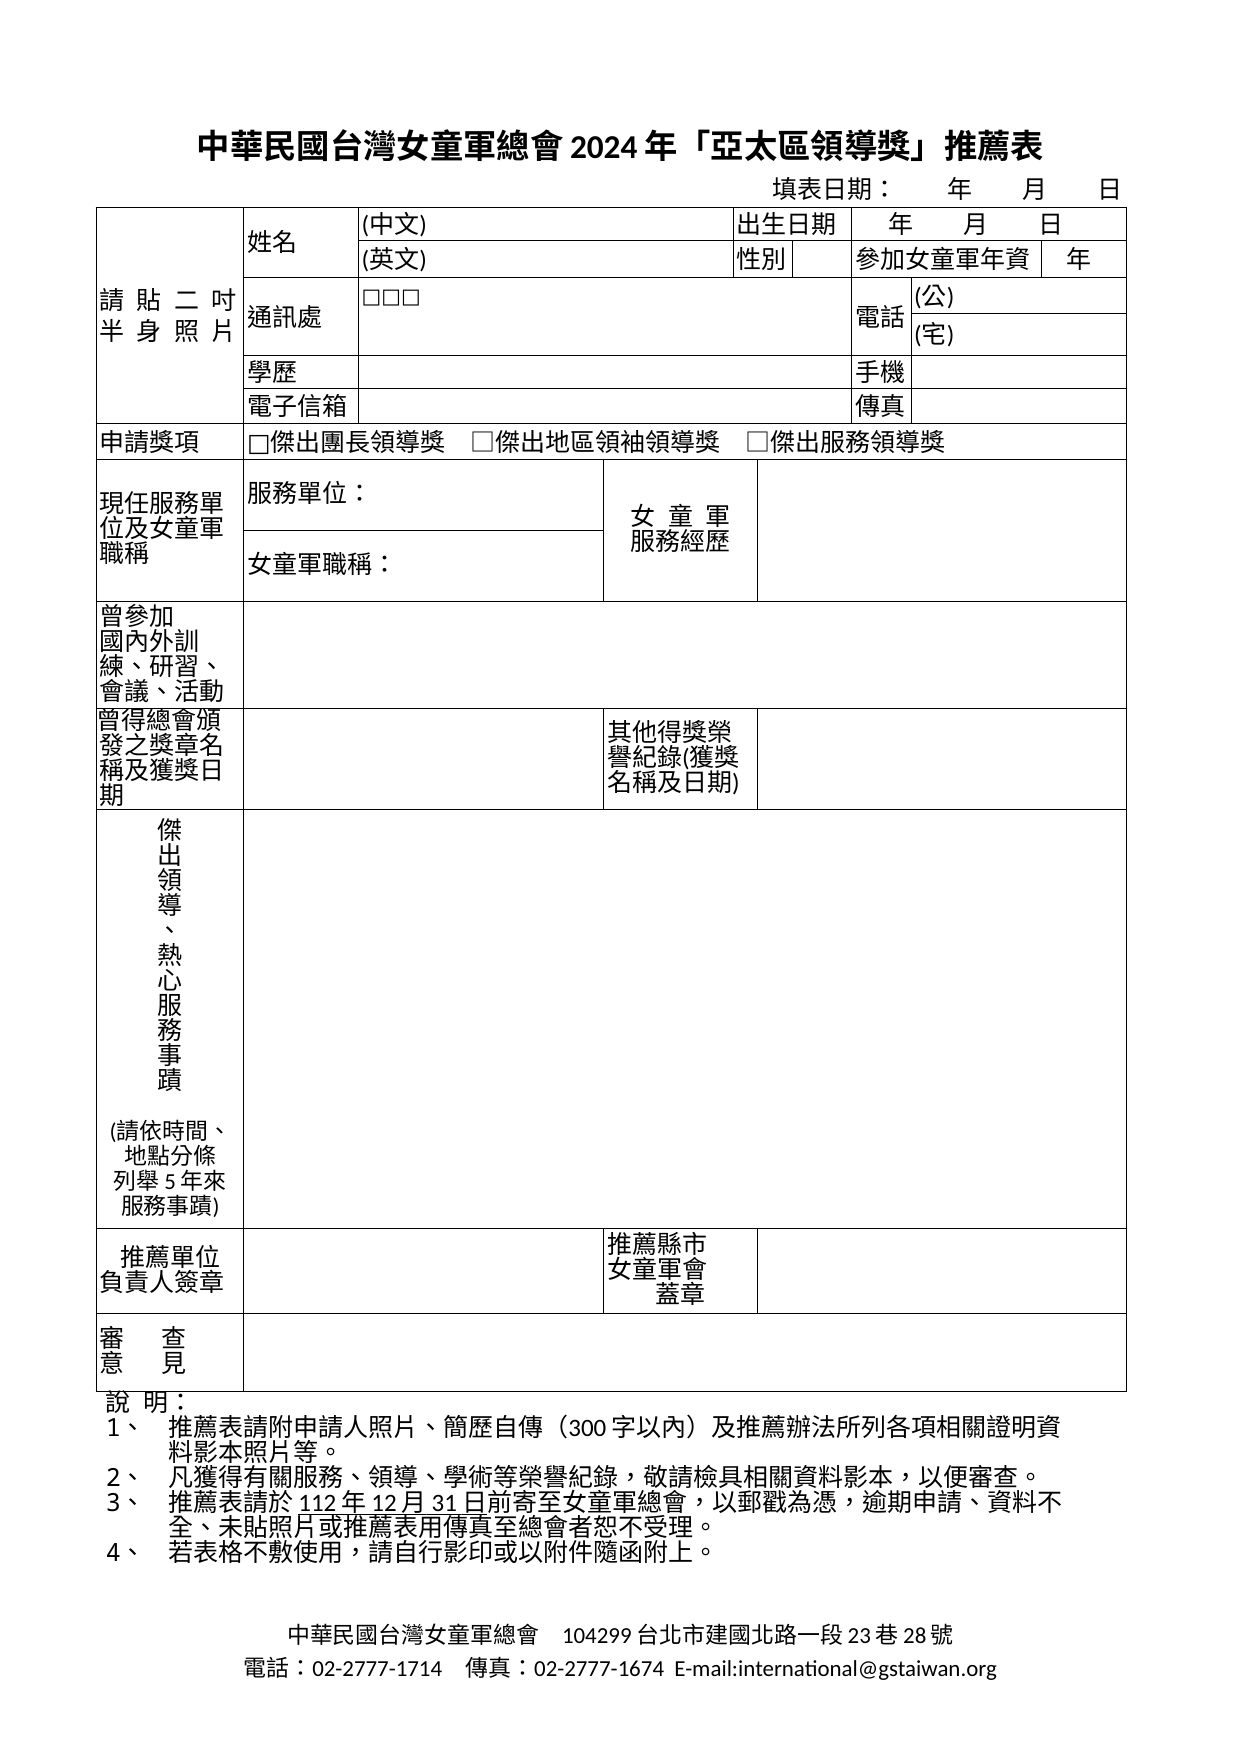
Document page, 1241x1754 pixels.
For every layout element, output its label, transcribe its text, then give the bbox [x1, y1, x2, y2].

table_cell 通訊處 [244, 278, 358, 355]
table_cell [793, 241, 851, 277]
text 說 明： [56, 1392, 1122, 1417]
table_cell 申請獎項 [97, 424, 243, 459]
table_cell [359, 389, 851, 423]
table_cell (公) [912, 278, 1126, 313]
table_cell □傑出團長領導獎 □傑出地區領袖領導獎 □傑出服務領導獎 [244, 424, 1126, 459]
table_cell [244, 1314, 1126, 1391]
list 凡獲得有關服務、領導、學術等榮譽紀錄，敬請檢具相關資料影本，以便審查。 [106, 1467, 1084, 1492]
table_cell [359, 356, 851, 388]
table_cell 性別 [734, 241, 792, 277]
table_cell [758, 460, 1126, 601]
table_cell 傳真 [852, 389, 911, 423]
table_cell [244, 810, 1126, 1228]
table_cell 參加女童軍年資 [852, 241, 1041, 277]
table_cell 手機 [852, 356, 911, 388]
table_header 姓名 [244, 208, 358, 277]
table_cell 曾參加 國內外訓練、研習、會議、活動 [97, 602, 243, 708]
table_cell [912, 389, 1126, 423]
table_cell (宅) [912, 314, 1126, 355]
text 中華民國台灣女童軍總會2024年「亞太區領導獎」推薦表 [118, 103, 1122, 165]
table_cell 女童軍職稱： [244, 531, 603, 601]
table_cell [244, 1229, 603, 1313]
list 推薦表請於112年12月31日前寄至女童軍總會，以郵戳為憑，逾期申請、資料不全、未貼照片或推薦表用傳真至總會者恕不受理。 [106, 1492, 1084, 1542]
table_cell 推薦縣市 女童軍會 蓋章 [604, 1229, 757, 1313]
table_cell 其他得獎榮譽紀錄(獲獎名稱及日期) [604, 709, 757, 809]
table_cell (英文) [359, 241, 733, 277]
table_header 年 月 日 [852, 208, 1126, 240]
table_cell 女 童 軍 服務經歷 [604, 460, 757, 601]
table_cell [244, 602, 1126, 708]
table_cell [758, 1229, 1126, 1313]
table_cell 現任服務單位及女童軍職稱 [97, 460, 243, 601]
table_cell 推薦單位 負責人簽章 [97, 1229, 243, 1313]
table_cell 年 [1042, 241, 1126, 277]
table_cell □□□ [359, 278, 851, 355]
table_cell 曾得總會頒發之獎章名稱及獲獎日期 [97, 709, 243, 809]
table_cell 電話 [852, 278, 911, 355]
table_cell 傑 出 領 導 、 熱 心 服 務 事 蹟 (請依時間、 地點分條 列舉5年來 服務事蹟) [97, 810, 243, 1228]
table_cell 電子信箱 [244, 389, 358, 423]
table_cell [758, 709, 1126, 809]
list 推薦表請附申請人照片、簡歷自傳（300字以內）及推薦辦法所列各項相關證明資料影本照片等。 [106, 1417, 1084, 1467]
list 若表格不敷使用，請自行影印或以附件隨函附上。 [106, 1542, 1084, 1567]
table_cell 審 查 意 見 [97, 1314, 243, 1391]
table_cell 學歷 [244, 356, 358, 388]
table_cell [912, 356, 1126, 388]
table_cell 服務單位： [244, 460, 603, 530]
table_cell [244, 709, 603, 809]
text 填表日期： 年 月 日 [118, 165, 1122, 207]
table_header 請 貼 二 吋半 身 照 片 [97, 208, 243, 423]
table_header 出生日期 [734, 208, 851, 240]
table_header (中文) [359, 208, 733, 240]
